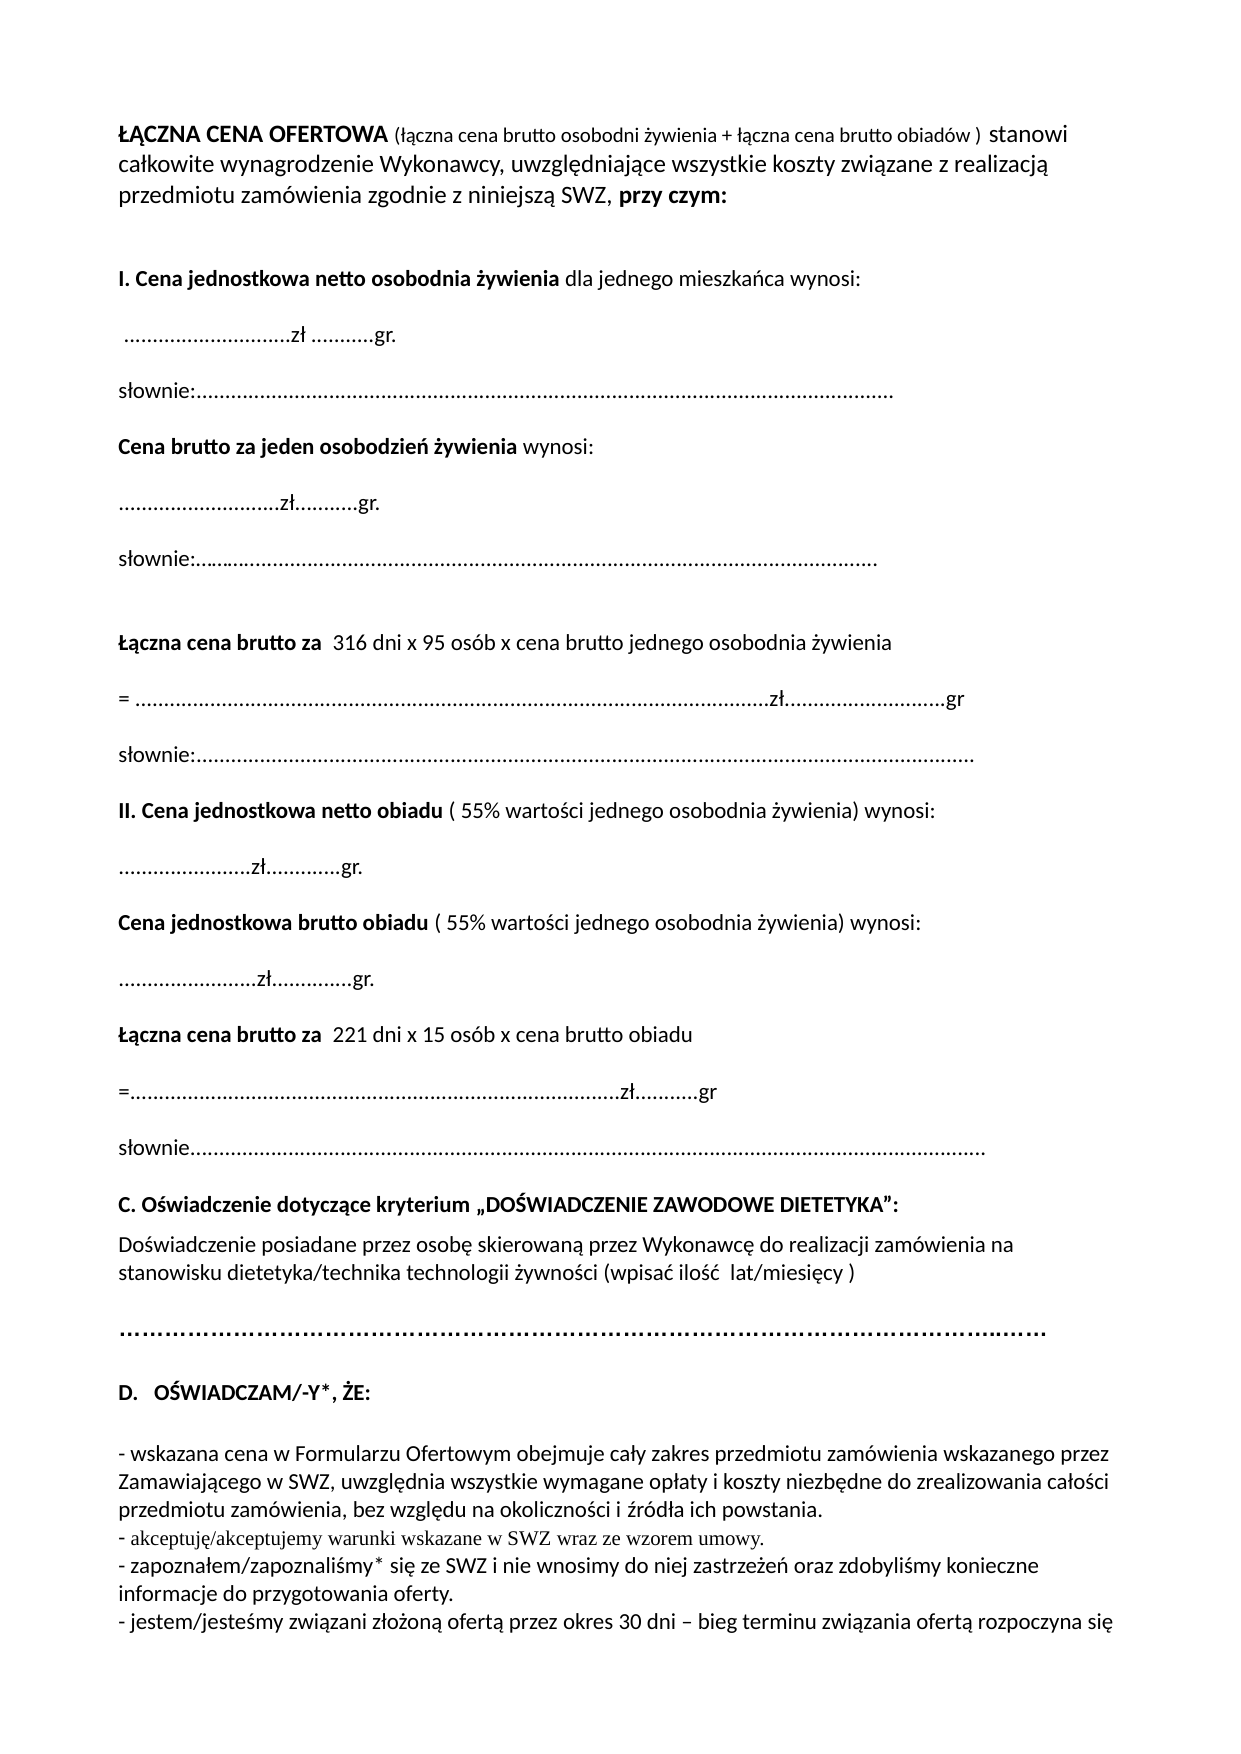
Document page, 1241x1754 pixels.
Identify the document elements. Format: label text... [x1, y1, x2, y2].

text = ..............................................................................................................zł............................gr [118, 684, 1122, 712]
text słownie:......................................................................................................................... [118, 376, 1122, 404]
text ……………………………………………………………………………………………………..…… [118, 1314, 1122, 1341]
text Łączna cena brutto za 221 dni x 15 osób x cena brutto obiadu [118, 1020, 1122, 1048]
list C. Oświadczenie dotyczące kryterium „DOŚWIADCZENIE ZAWODOWE DIETETYKA”: [118, 1190, 1122, 1218]
text Cena jednostkowa brutto obiadu ( 55% wartości jednego osobodnia żywienia) wynosi: [118, 908, 1122, 936]
list - zapoznałem/zapoznaliśmy* się ze SWZ i nie wnosimy do niej zastrzeżeń oraz zdobyliśmy konieczne informacje do przygotowania oferty. [118, 1551, 1122, 1607]
text D. OŚWIADCZAM/-Y*, ŻE: [118, 1378, 1122, 1406]
text II. Cena jednostkowa netto obiadu ( 55% wartości jednego osobodnia żywienia) wynosi: [118, 796, 1122, 824]
text słownie:……….............................................................................................................. [118, 544, 1122, 572]
text =.....................................................................................zł...........gr [118, 1077, 1122, 1105]
list - jestem/jesteśmy związani złożoną ofertą przez okres 30 dni – bieg terminu związania ofertą rozpoczyna się [118, 1607, 1122, 1635]
text I. Cena jednostkowa netto osobodnia żywienia dla jednego mieszkańca wynosi: [118, 264, 1122, 292]
list Doświadczenie posiadane przez osobę skierowaną przez Wykonawcę do realizacji zamówienia na stanowisku dietetyka/technika technologii żywności (wpisać ilość lat/miesięcy ) [118, 1231, 1122, 1287]
text Łączna cena brutto za 316 dni x 95 osób x cena brutto jednego osobodnia żywienia [118, 628, 1122, 656]
text .......................zł.............gr. [118, 852, 1122, 880]
text ............................zł...........gr. [118, 488, 1122, 516]
text Cena brutto za jeden osobodzień żywienia wynosi: [118, 432, 1122, 460]
list - wskazana cena w Formularzu Ofertowym obejmuje cały zakres przedmiotu zamówienia wskazanego przez Zamawiającego w SWZ, uwzględnia wszystkie wymagane opłaty i koszty niezbędne do zrealizowania całości przedmiotu zamówienia, bez względu na okoliczności i źródła ich powstania. [118, 1439, 1122, 1523]
text ........................zł..............gr. [118, 964, 1122, 992]
text słownie.......................................................................................................................................... [118, 1133, 1122, 1161]
list - akceptuję/akceptujemy warunki wskazane w SWZ wraz ze wzorem umowy. [118, 1523, 1122, 1551]
text ŁĄCZNA CENA OFERTOWA (łączna cena brutto osobodni żywienia + łączna cena brutto obiadów ) stanowi całkowite wynagrodzenie Wykonawcy, uwzględniające wszystkie koszty związane z realizacją przedmiotu zamówienia zgodnie z niniejszą SWZ, przy czym: [118, 118, 1122, 210]
text .............................zł ...........gr. [118, 320, 1122, 348]
text słownie:....................................................................................................................................... [118, 740, 1122, 768]
